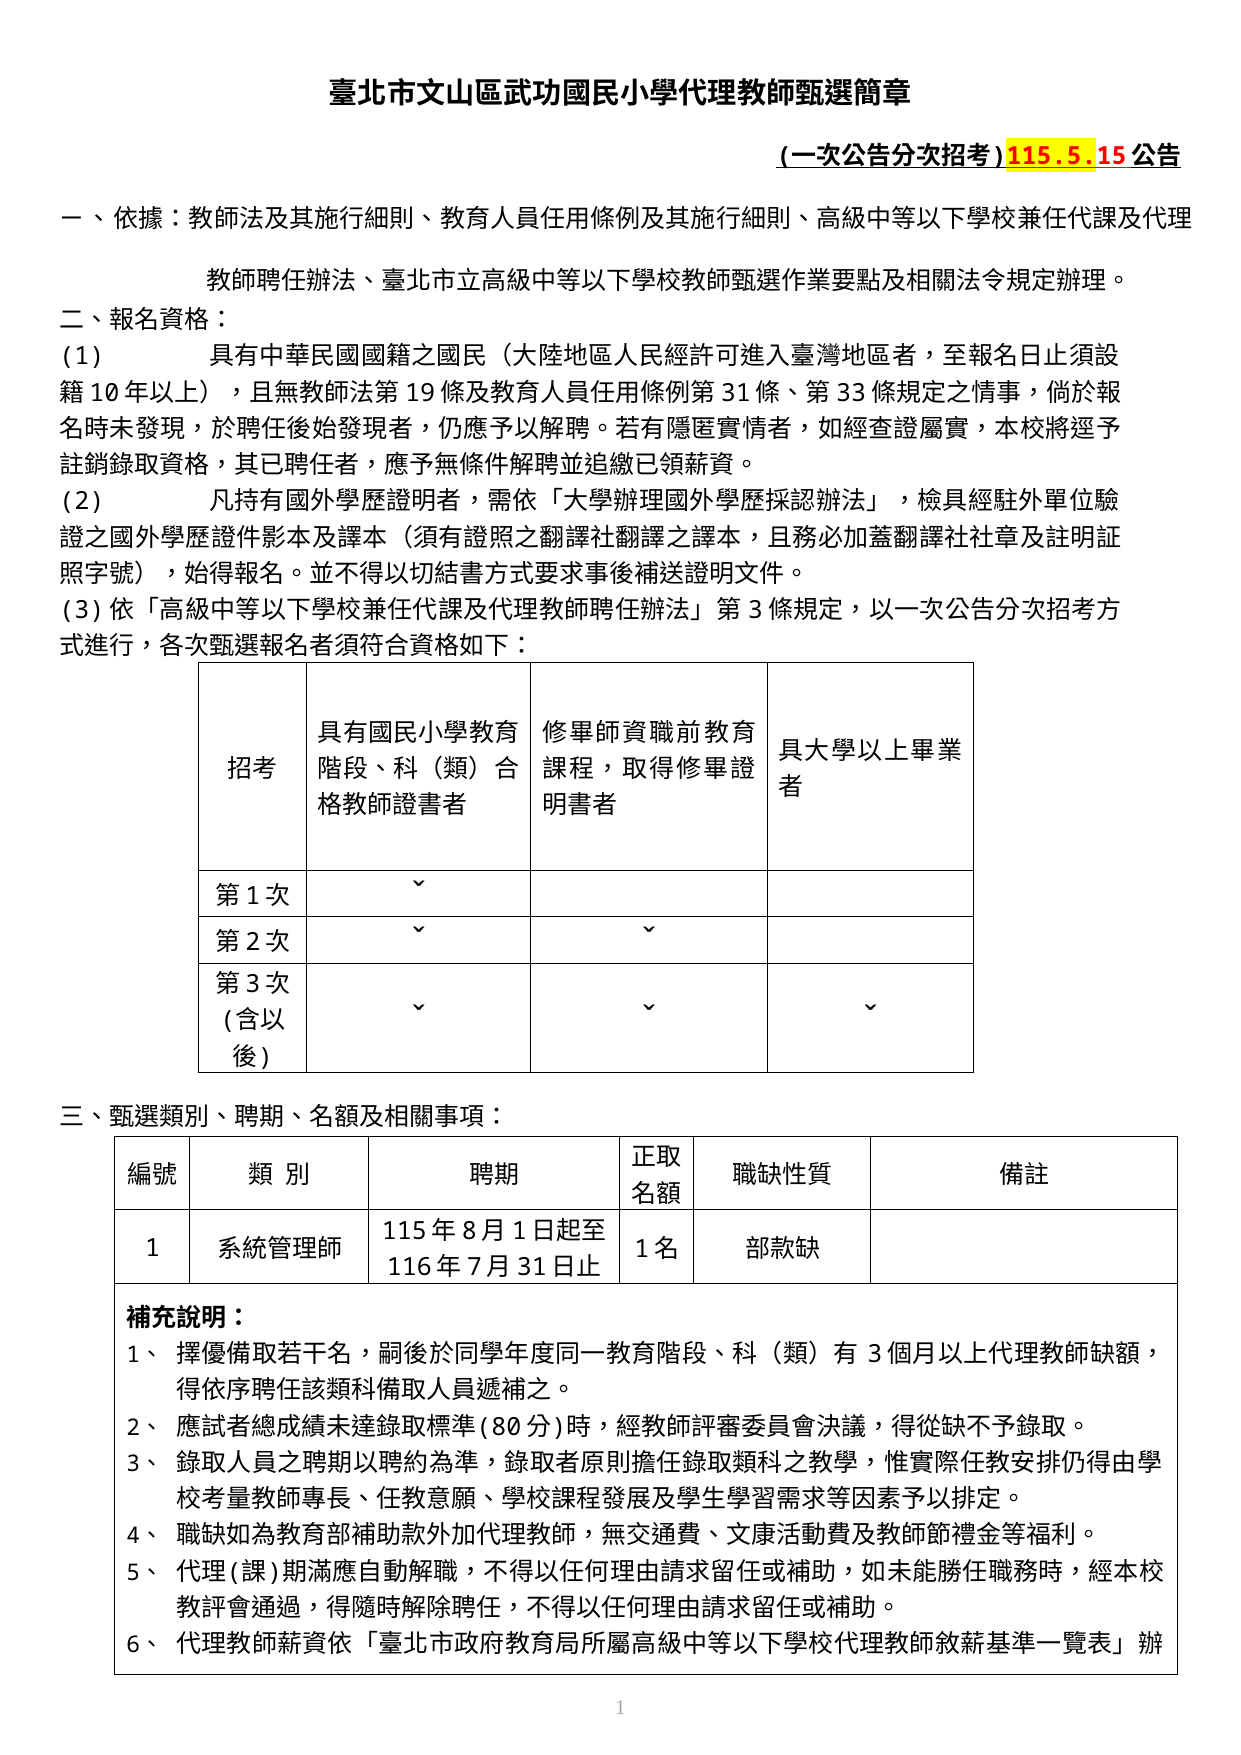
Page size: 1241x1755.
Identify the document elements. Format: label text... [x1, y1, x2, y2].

table_cell 補充說明： 擇優備取若干名，嗣後於同學年度同一教育階段、科（類）有3個月以上代理教師缺額，得依序聘任該類科備取人員遞補之。 應試者總成績未達錄取標準(80分)時，經教師評審委員會決議，得從缺不予錄取。 錄取人員之聘期以聘約為準，錄取者原則擔任錄取類科之教學，惟實際任教安排仍得由學校考量教師專長、任教意願、學校課程發展及學生學習需求等因素予以排定。 職缺如為教育部補助款外加代理教師，無交通費、文康活動費及教師節禮金等福利。 代理(課)期滿應自動解職，不得以任何理由請求留任或補助，如未能勝任職務時，經本校教評會通過，得隨時解除聘任，不得以任何理由請求留任或補助。 代理教師薪資依「臺北市政府教育局所屬高級中等以下學校代理教師敘薪基準一覽表」辦 [115, 1284, 1177, 1673]
table_header 聘期 [369, 1137, 619, 1209]
table_cell ˇ [307, 917, 530, 962]
table_cell ˇ [768, 964, 973, 1072]
table_header 修畢師資職前教育課程，取得修畢證明書者 [531, 663, 767, 869]
table_cell 系統管理師 [190, 1210, 368, 1283]
table_cell 部款缺 [694, 1210, 870, 1283]
table_header 正取名額 [620, 1137, 693, 1209]
text (一次公告分次招考)115.5.15公告 [59, 112, 1181, 174]
table_cell ˇ [307, 964, 530, 1072]
text 三、甄選類別、聘期、名額及相關事項： [59, 1073, 1181, 1136]
table_cell [768, 917, 973, 962]
text 二、報名資格： [59, 299, 1181, 336]
table_cell [768, 871, 973, 916]
text 臺北市文山區武功國民小學代理教師甄選簡章 [59, 49, 1181, 112]
table_cell 第3次(含以後) [199, 964, 306, 1072]
table_cell ˇ [531, 917, 767, 962]
table_header 備註 [871, 1137, 1177, 1209]
table_cell [871, 1210, 1177, 1283]
list 凡持有國外學歷證明者，需依「大學辦理國外學歷採認辦法」，檢具經駐外單位驗證之國外學歷證件影本及譯本（須有證照之翻譯社翻譯之譯本，且務必加蓋翻譯社社章及註明証照字號），始得報名。並不得以切結書方式要求事後補送證明文件。 [59, 481, 1122, 589]
table_cell [531, 871, 767, 916]
table_cell 第2次 [199, 917, 306, 962]
table_header 具大學以上畢業者 [768, 663, 973, 869]
list 依「高級中等以下學校兼任代課及代理教師聘任辦法」第3條規定，以一次公告分次招考方式進行，各次甄選報名者須符合資格如下： [59, 589, 1122, 662]
table_cell 1 [115, 1210, 189, 1283]
table_cell ˇ [307, 871, 530, 916]
list 具有中華民國國籍之國民（大陸地區人民經許可進入臺灣地區者，至報名日止須設籍10年以上），且無教師法第19條及教育人員任用條例第31條、第33條規定之情事，倘於報名時未發現，於聘任後始發現者，仍應予以解聘。若有隱匿實情者，如經查證屬實，本校將逕予註銷錄取資格，其已聘任者，應予無條件解聘並追繳已領薪資。 [59, 336, 1122, 481]
table_header 具有國民小學教育階段、科（類）合格教師證書者 [307, 663, 530, 869]
text ㄧ、依據：教師法及其施行細則、教育人員任用條例及其施行細則、高級中等以下學校兼任代課及代理教師聘任辦法、臺北市立高級中等以下學校教師甄選作業要點及相關法令規定辦理。 [59, 174, 1193, 299]
table_header 職缺性質 [694, 1137, 870, 1209]
table_header 招考 [199, 663, 306, 869]
table_cell 第1次 [199, 871, 306, 916]
table_header 編號 [115, 1137, 189, 1209]
table_header 類 別 [190, 1137, 368, 1209]
table_cell 1名 [620, 1210, 693, 1283]
table_cell ˇ [531, 964, 767, 1072]
table_cell 115年8月1日起至116年7月31日止 [369, 1210, 619, 1283]
